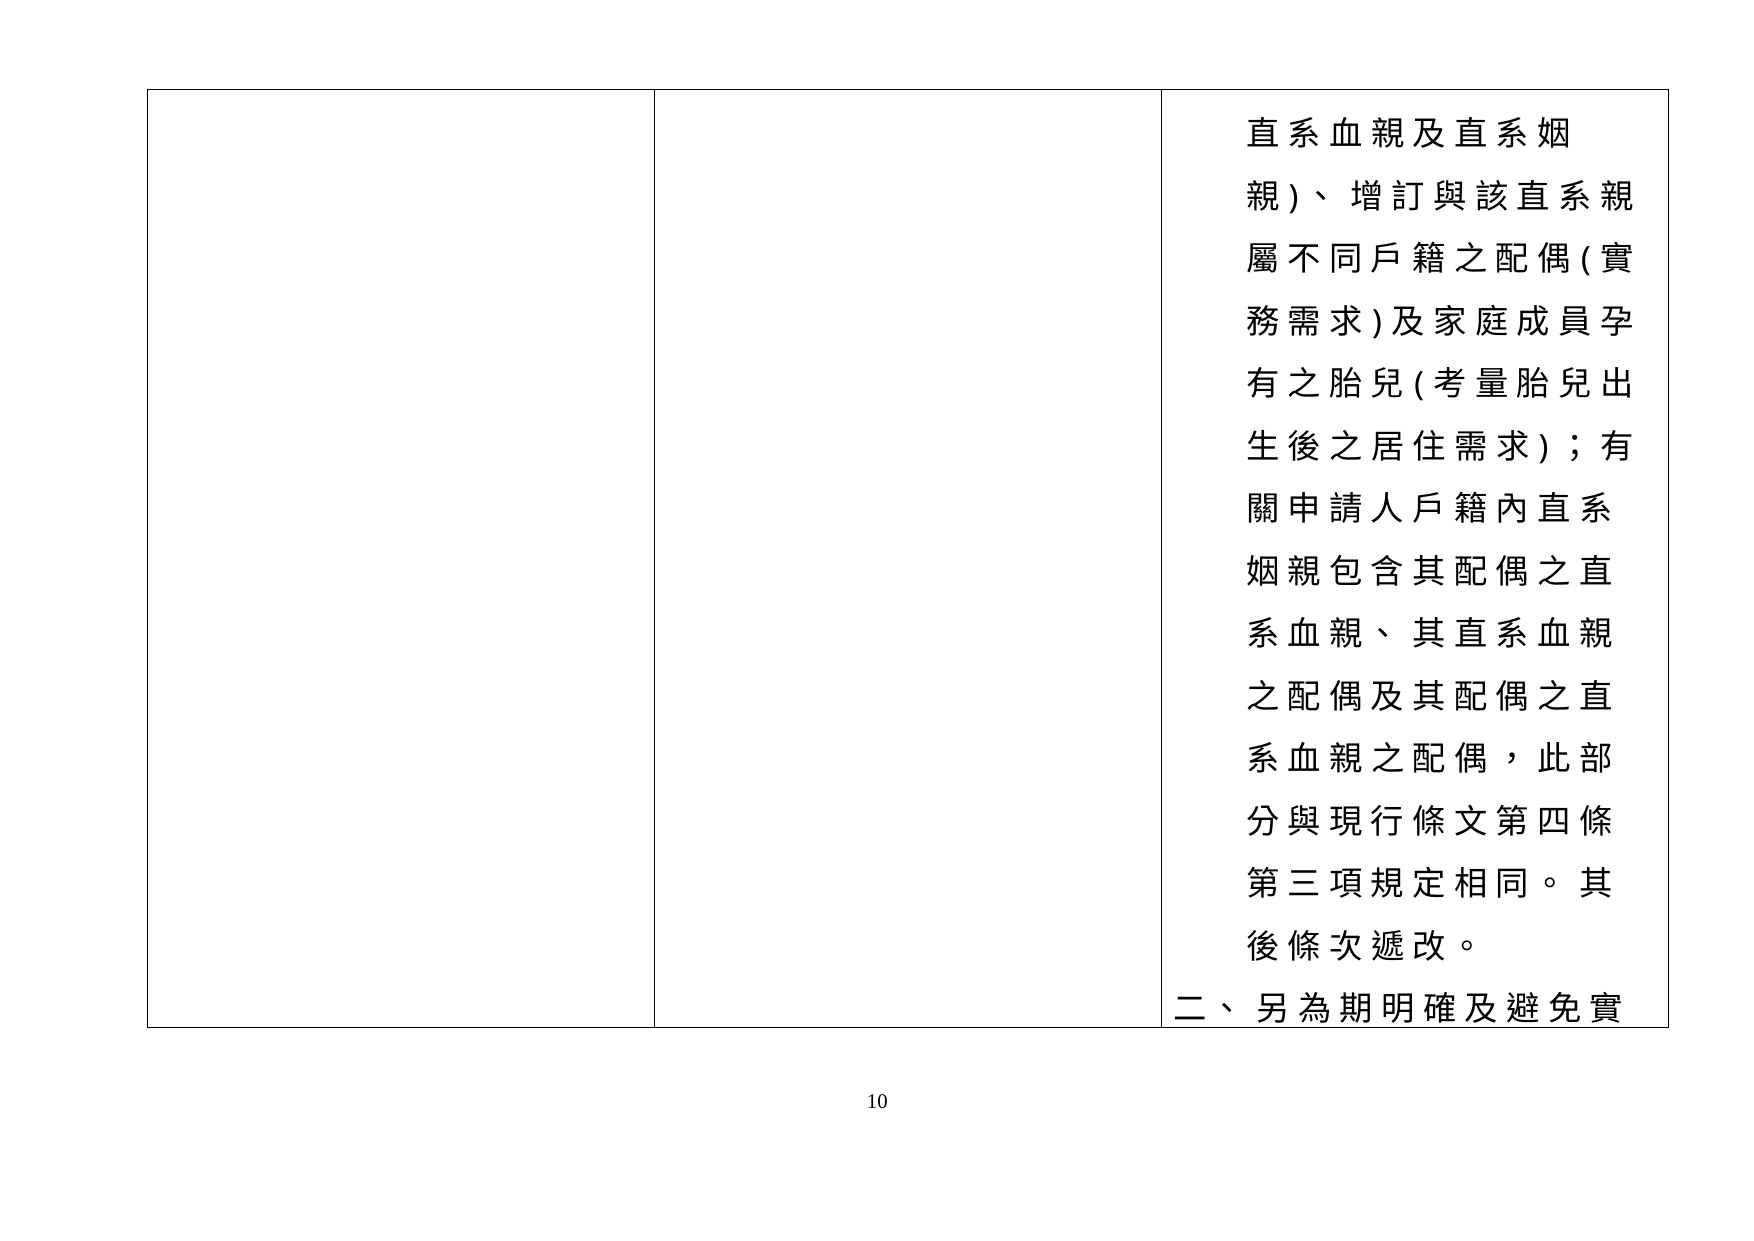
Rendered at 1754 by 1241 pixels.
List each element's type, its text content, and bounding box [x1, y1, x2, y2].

table_cell 直系血親及直系姻親)、增訂與該直系親屬不同戶籍之配偶(實務需求)及家庭成員孕有之胎兒(考量胎兒出生後之居住需求)；有關申請人戶籍內直系姻親包含其配偶之直系血親、其直系血親之配偶及其配偶之直系血親之配偶，此部分與現行條文第四條第三項規定相同。其後條次遞改。 二、另為期明確及避免實 [1162, 90, 1668, 1027]
table_cell [148, 90, 654, 1027]
table_cell [655, 90, 1161, 1027]
